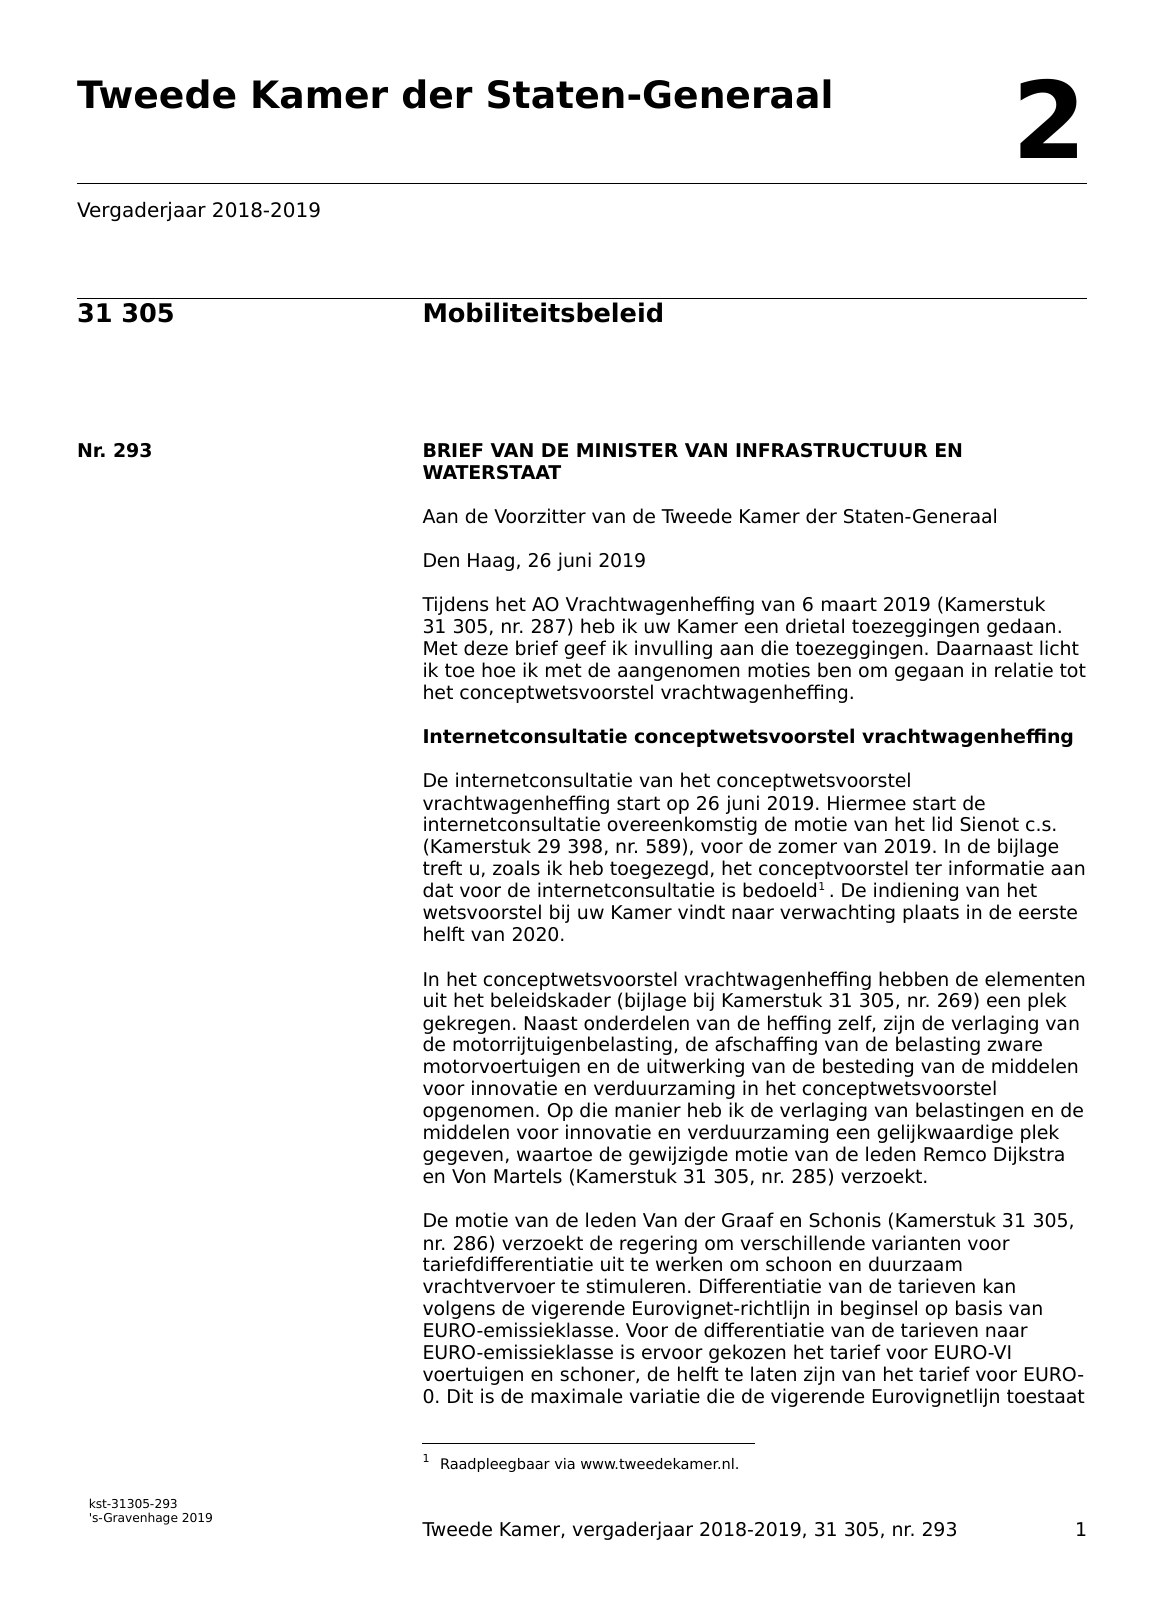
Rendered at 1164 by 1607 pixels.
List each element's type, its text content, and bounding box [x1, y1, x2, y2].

subtitle Nr. 293 BRIEF VAN DE MINISTER VAN INFRASTRUCTUUR EN WATERSTAAT [77, 440, 1087, 484]
text Raadpleegbaar via www.tweedekamer.nl. [422, 1452, 1087, 1474]
text 's-Gravenhage 2019 [88, 1511, 323, 1525]
text Den Haag, 26 juni 2019 [422, 550, 1087, 572]
text Aan de Voorzitter van de Tweede Kamer der Staten-Generaal [422, 506, 1087, 528]
table_header Tweede Kamer der Staten-Generaal [77, 59, 886, 183]
text De motie van de leden Van der Graaf en Schonis (Kamerstuk 31 305, nr. 286) verzoekt de regering om verschillende varianten voor tariefdifferentiatie uit te werken om schoon en duurzaam vrachtvervoer te stimuleren. Differentiatie van de tarieven kan volgens de vigerende Eurovignet-richtlijn in beginsel op basis van EURO-emissieklasse. Voor de differentiatie van de tarieven naar EURO-emissieklasse is ervoor gekozen het tarief voor EURO-VI voertuigen en schoner, de helft te laten zijn van het tarief voor EURO-0. Dit is de maximale variatie die de vigerende Eurovignetlijn toestaat [422, 1210, 1087, 1408]
table_cell Vergaderjaar 2018-2019 [77, 184, 1087, 298]
text Tijdens het AO Vrachtwagenheffing van 6 maart 2019 (Kamerstuk 31 305, nr. 287) heb ik uw Kamer een drietal toezeggingen gedaan. Met deze brief geef ik invulling aan die toezeggingen. Daarnaast licht ik toe hoe ik met de aangenomen moties ben om gegaan in relatie tot het conceptwetsvoorstel vrachtwagenheffing. [422, 594, 1087, 704]
table_header 2 [886, 59, 1087, 183]
text In het conceptwetsvoorstel vrachtwagenheffing hebben de elementen uit het beleidskader (bijlage bij Kamerstuk 31 305, nr. 269) een plek gekregen. Naast onderdelen van de heffing zelf, zijn de verlaging van de motorrijtuigenbelasting, de afschaffing van de belasting zware motorvoertuigen en de uitwerking van de besteding van de middelen voor innovatie en verduurzaming in het conceptwetsvoorstel opgenomen. Op die manier heb ik de verlaging van belastingen en de middelen voor innovatie en verduurzaming een gelijkwaardige plek gegeven, waartoe de gewijzigde motie van de leden Remco Dijkstra en Von Martels (Kamerstuk 31 305, nr. 285) verzoekt. [422, 968, 1087, 1188]
subtitle 31 305 Mobiliteitsbeleid [77, 299, 1087, 329]
text kst-31305-293 [88, 1497, 323, 1511]
text De internetconsultatie van het conceptwetsvoorstel vrachtwagenheffing start op 26 juni 2019. Hiermee start de internetconsultatie overeenkomstig de motie van het lid Sienot c.s. (Kamerstuk 29 398, nr. 589), voor de zomer van 2019. In de bijlage treft u, zoals ik heb toegezegd, het conceptvoorstel ter informatie aan dat voor de internetconsultatie is bedoeld. De indiening van het wetsvoorstel bij uw Kamer vindt naar verwachting plaats in de eerste helft van 2020. [422, 770, 1087, 946]
subtitle Internetconsultatie conceptwetsvoorstel vrachtwagenheffing [422, 726, 1087, 748]
